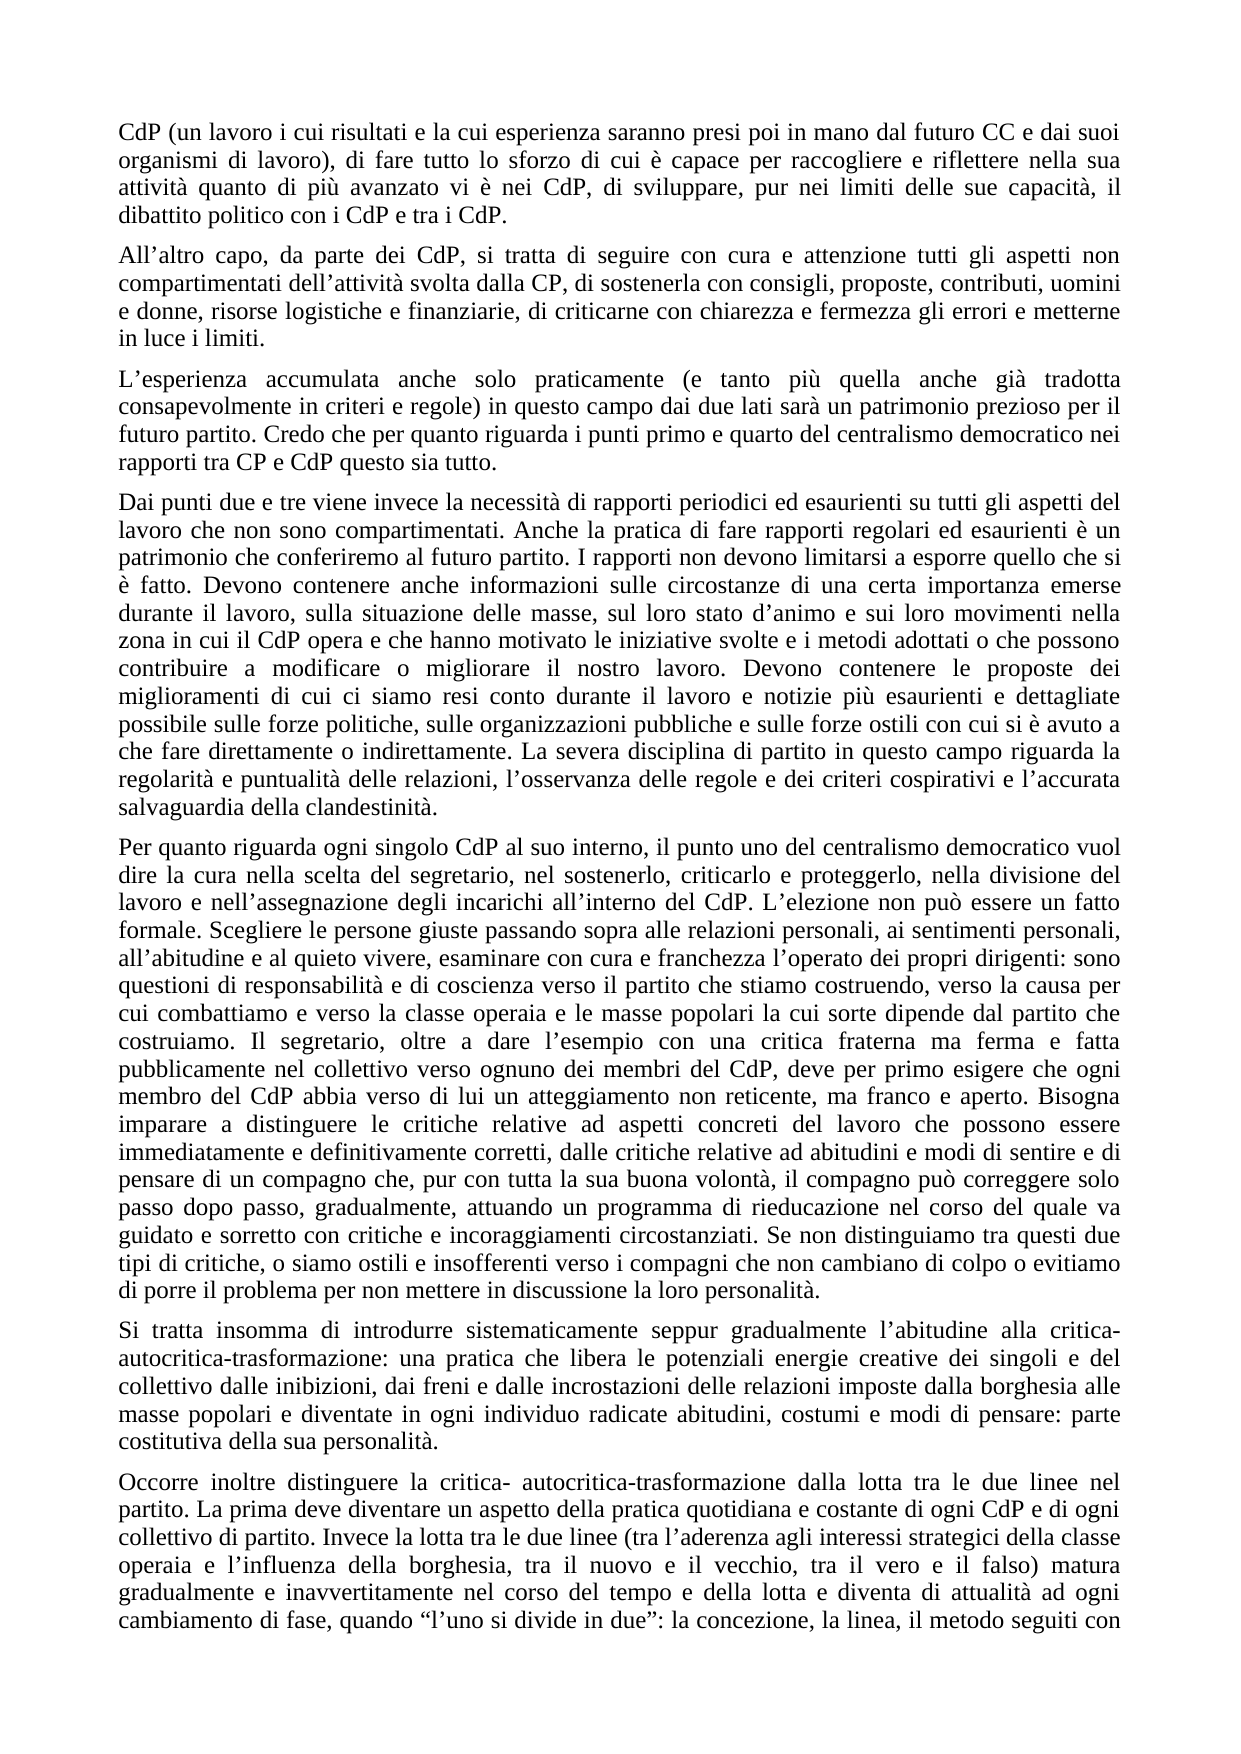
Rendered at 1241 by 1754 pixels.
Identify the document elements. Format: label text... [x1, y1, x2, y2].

text L’esperienza accumulata anche solo praticamente (e tanto più quella anche già tradotta consapevolmente in criteri e regole) in questo campo dai due lati sarà un patrimonio prezioso per il futuro partito. Credo che per quanto riguarda i punti primo e quarto del centralismo democratico nei rapporti tra CP e CdP questo sia tutto. [118, 365, 1122, 476]
text CdP (un lavoro i cui risultati e la cui esperienza saranno presi poi in mano dal futuro CC e dai suoi organismi di lavoro), di fare tutto lo sforzo di cui è capace per raccogliere e riflettere nella sua attività quanto di più avanzato vi è nei CdP, di sviluppare, pur nei limiti delle sue capacità, il dibattito politico con i CdP e tra i CdP. [118, 118, 1122, 229]
text Si tratta insomma di introdurre sistematicamente seppur gradualmente l’abitudine alla critica-autocritica-trasformazione: una pratica che libera le potenziali energie creative dei singoli e del collettivo dalle inibizioni, dai freni e dalle incrostazioni delle relazioni imposte dalla borghesia alle masse popolari e diventate in ogni individuo radicate abitudini, costumi e modi di pensare: parte costitutiva della sua personalità. [118, 1317, 1122, 1455]
text All’altro capo, da parte dei CdP, si tratta di seguire con cura e attenzione tutti gli aspetti non compartimentati dell’attività svolta dalla CP, di sostenerla con consigli, proposte, contributi, uomini e donne, risorse logistiche e finanziarie, di criticarne con chiarezza e fermezza gli errori e metterne in luce i limiti. [118, 241, 1122, 352]
text Dai punti due e tre viene invece la necessità di rapporti periodici ed esaurienti su tutti gli aspetti del lavoro che non sono compartimentati. Anche la pratica di fare rapporti regolari ed esaurienti è un patrimonio che conferiremo al futuro partito. I rapporti non devono limitarsi a esporre quello che si è fatto. Devono contenere anche informazioni sulle circostanze di una certa importanza emerse durante il lavoro, sulla situazione delle masse, sul loro stato d’animo e sui loro movimenti nella zona in cui il CdP opera e che hanno motivato le iniziative svolte e i metodi adottati o che possono contribuire a modificare o migliorare il nostro lavoro. Devono contenere le proposte dei miglioramenti di cui ci siamo resi conto durante il lavoro e notizie più esaurienti e dettagliate possibile sulle forze politiche, sulle organizzazioni pubbliche e sulle forze ostili con cui si è avuto a che fare direttamente o indirettamente. La severa disciplina di partito in questo campo riguarda la regolarità e puntualità delle relazioni, l’osservanza delle regole e dei criteri cospirativi e l’accurata salvaguardia della clandestinità. [118, 488, 1122, 821]
text Per quanto riguarda ogni singolo CdP al suo interno, il punto uno del centralismo democratico vuol dire la cura nella scelta del segretario, nel sostenerlo, criticarlo e proteggerlo, nella divisione del lavoro e nell’assegnazione degli incarichi all’interno del CdP. L’elezione non può essere un fatto formale. Scegliere le persone giuste passando sopra alle relazioni personali, ai sentimenti personali, all’abitudine e al quieto vivere, esaminare con cura e franchezza l’operato dei propri dirigenti: sono questioni di responsabilità e di coscienza verso il partito che stiamo costruendo, verso la causa per cui combattiamo e verso la classe operaia e le masse popolari la cui sorte dipende dal partito che costruiamo. Il segretario, oltre a dare l’esempio con una critica fraterna ma ferma e fatta pubblicamente nel collettivo verso ognuno dei membri del CdP, deve per primo esigere che ogni membro del CdP abbia verso di lui un atteggiamento non reticente, ma franco e aperto. Bisogna imparare a distinguere le critiche relative ad aspetti concreti del lavoro che possono essere immediatamente e definitivamente corretti, dalle critiche relative ad abitudini e modi di sentire e di pensare di un compagno che, pur con tutta la sua buona volontà, il compagno può correggere solo passo dopo passo, gradualmente, attuando un programma di rieducazione nel corso del quale va guidato e sorretto con critiche e incoraggiamenti circostanziati. Se non distinguiamo tra questi due tipi di critiche, o siamo ostili e insofferenti verso i compagni che non cambiano di colpo o evitiamo di porre il problema per non mettere in discussione la loro personalità. [118, 833, 1122, 1304]
text Occorre inoltre distinguere la critica- autocritica-trasformazione dalla lotta tra le due linee nel partito. La prima deve diventare un aspetto della pratica quotidiana e costante di ogni CdP e di ogni collettivo di partito. Invece la lotta tra le due linee (tra l’aderenza agli interessi strategici della classe operaia e l’influenza della borghesia, tra il nuovo e il vecchio, tra il vero e il falso) matura gradualmente e inavvertitamente nel corso del tempo e della lotta e diventa di attualità ad ogni cambiamento di fase, quando “l’uno si divide in due”: la concezione, la linea, il metodo seguiti con [118, 1468, 1122, 1634]
